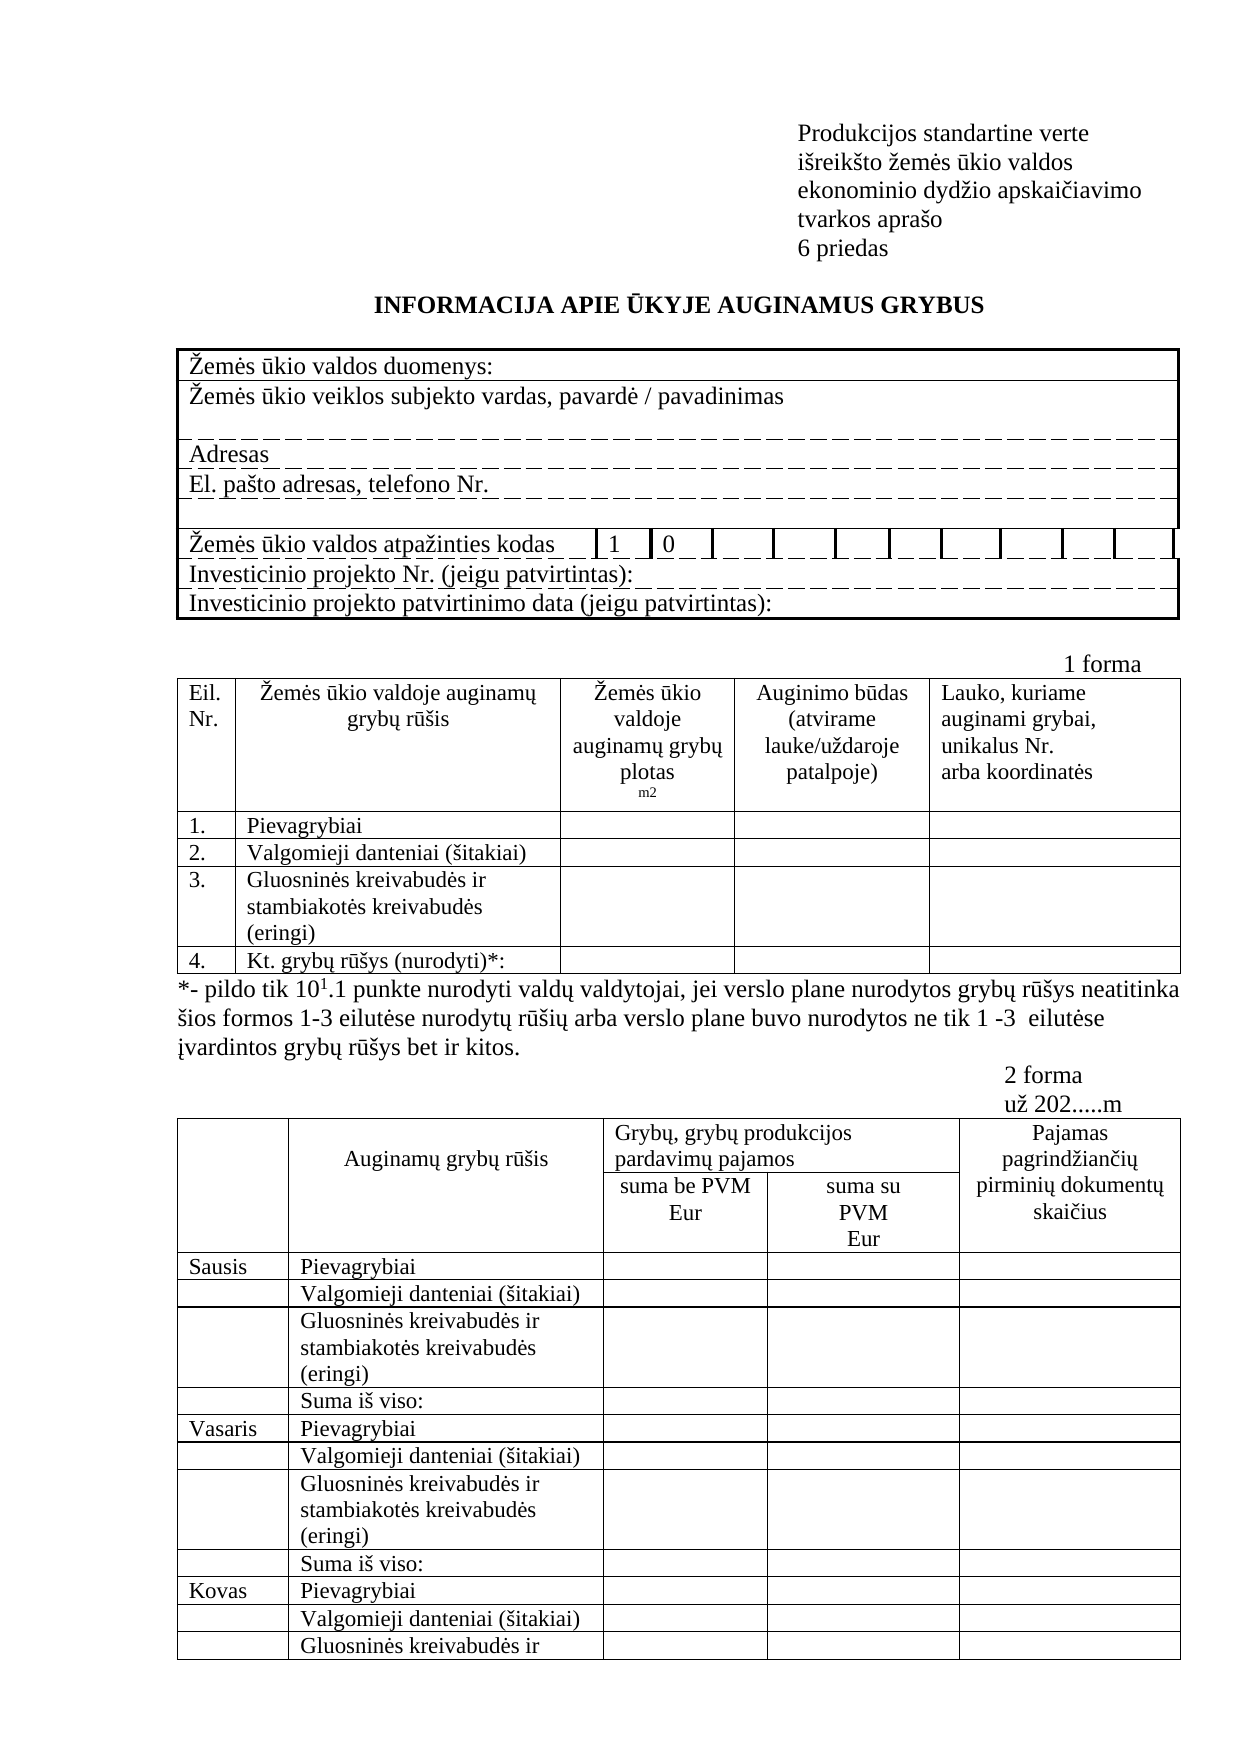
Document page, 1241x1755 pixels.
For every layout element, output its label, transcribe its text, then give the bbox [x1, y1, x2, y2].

table_cell [604, 1550, 767, 1576]
table_cell [1116, 529, 1172, 558]
table_cell [768, 1632, 959, 1658]
table_header Eil. Nr. [178, 679, 235, 811]
table_cell [960, 1415, 1180, 1441]
table_cell [960, 1470, 1180, 1549]
table_cell Adresas [179, 439, 1177, 468]
table_cell Pievagrybiai [289, 1577, 603, 1604]
table_cell [960, 1632, 1180, 1658]
text ekonominio dydžio apskaičiavimo [177, 176, 1181, 204]
table_cell [960, 1388, 1180, 1414]
text 2 forma [177, 1060, 1181, 1089]
table_cell [837, 529, 888, 558]
table_cell [735, 867, 929, 946]
table_cell [775, 529, 834, 558]
table_cell [960, 1308, 1180, 1387]
table_cell [1064, 529, 1113, 558]
table_cell Valgomieji danteniai (šitakiai) [289, 1605, 603, 1631]
table_cell Pievagrybiai [289, 1415, 603, 1441]
table_cell [960, 1253, 1180, 1279]
table_cell [604, 1308, 767, 1387]
table_cell [604, 1388, 767, 1414]
table_cell [735, 812, 929, 838]
table_cell [178, 1470, 288, 1549]
table_cell Suma iš viso: [289, 1388, 603, 1414]
table_header Auginamų grybų rūšis [289, 1119, 603, 1252]
table_cell [768, 1577, 959, 1604]
table_cell [768, 1415, 959, 1441]
table_cell 4. [178, 947, 235, 973]
table_cell 2. [178, 839, 235, 866]
table_cell Kt. grybų rūšys (nurodyti)*: [236, 947, 560, 973]
table_cell Valgomieji danteniai (šitakiai) [289, 1280, 603, 1306]
table_cell [604, 1415, 767, 1441]
table_cell [943, 529, 999, 558]
table_cell [561, 947, 734, 973]
table_cell [768, 1308, 959, 1387]
table_cell [178, 1388, 288, 1414]
table_cell [1002, 529, 1061, 558]
text tvarkos aprašo [177, 204, 1181, 233]
table_cell [178, 1443, 288, 1469]
table_cell Vasaris [178, 1415, 288, 1441]
table_cell [768, 1443, 959, 1469]
text 1 forma [177, 649, 1181, 678]
table_cell 0 [653, 529, 711, 558]
table_cell [178, 1605, 288, 1631]
table_cell 3. [178, 867, 235, 946]
table_cell [768, 1253, 959, 1279]
table_header Žemės ūkio valdoje auginamų grybų rūšis [236, 679, 560, 811]
table_cell [179, 498, 1177, 528]
table_cell Pievagrybiai [236, 812, 560, 838]
table_cell [604, 1470, 767, 1549]
table_cell Kovas [178, 1577, 288, 1604]
table_cell [960, 1550, 1180, 1576]
table_cell [604, 1577, 767, 1604]
text INFORMACIJA APIE ŪKYJE AUGINAMUS GRYBUS [177, 291, 1181, 319]
table_header Grybų, grybų produkcijos pardavimų pajamos [604, 1119, 959, 1172]
table_cell [768, 1605, 959, 1631]
table_cell [178, 1632, 288, 1658]
text už 202.....m [177, 1089, 1181, 1118]
table_cell [930, 947, 1180, 973]
table_cell [604, 1280, 767, 1306]
table_cell Gluosninės kreivabudės ir stambiakotės kreivabudės (eringi) [289, 1470, 603, 1549]
table_header [178, 1119, 288, 1252]
table_cell Žemės ūkio veiklos subjekto vardas, pavardė / pavadinimas [179, 381, 1177, 438]
text *- pildo tik 101.1 punkte nurodyti valdų valdytojai, jei verslo plane nurodytos grybų rūšys neatitinka šios formos 1-3 eilutėse nurodytų rūšių arba verslo plane buvo nurodytos ne tik 1 -3 eilutėse įvardintos grybų rūšys bet ir kitos. [177, 974, 1181, 1060]
table_cell [930, 867, 1180, 946]
table_cell [714, 529, 772, 558]
table_cell suma su PVM Eur [768, 1173, 959, 1252]
table_cell Investicinio projekto Nr. (jeigu patvirtintas): [179, 558, 1177, 587]
table_cell Suma iš viso: [289, 1550, 603, 1576]
table_cell [960, 1280, 1180, 1306]
text 6 priedas [177, 233, 1181, 262]
table_cell [768, 1280, 959, 1306]
table_cell [178, 1308, 288, 1387]
text išreikšto žemės ūkio valdos [177, 147, 1181, 176]
table_cell [891, 529, 940, 558]
table_header Žemės ūkio valdoje auginamų grybų plotas m2 [561, 679, 734, 811]
table_cell [735, 947, 929, 973]
table_cell [604, 1605, 767, 1631]
table_cell [960, 1443, 1180, 1469]
table_cell [768, 1550, 959, 1576]
table_cell El. pašto adresas, telefono Nr. [179, 468, 1177, 498]
table_header Žemės ūkio valdos duomenys: [179, 351, 1177, 380]
table_cell suma be PVM Eur [604, 1173, 767, 1252]
table_cell Gluosninės kreivabudės ir [289, 1632, 603, 1658]
table_cell [960, 1605, 1180, 1631]
table_cell 1. [178, 812, 235, 838]
table_cell Žemės ūkio valdos atpažinties kodas [179, 529, 595, 558]
table_cell [604, 1632, 767, 1658]
table_cell [178, 1280, 288, 1306]
table_cell [930, 839, 1180, 866]
table_header Auginimo būdas (atvirame lauke/uždaroje patalpoje) [735, 679, 929, 811]
table_header Pajamas pagrindžiančių pirminių dokumentų skaičius [960, 1119, 1180, 1252]
table_cell [930, 812, 1180, 838]
table_cell Gluosninės kreivabudės ir stambiakotės kreivabudės (eringi) [289, 1308, 603, 1387]
table_cell [178, 1550, 288, 1576]
table_cell Gluosninės kreivabudės ir stambiakotės kreivabudės (eringi) [236, 867, 560, 946]
table_cell Sausis [178, 1253, 288, 1279]
table_header Lauko, kuriame auginami grybai, unikalus Nr. arba koordinatės [930, 679, 1180, 811]
table_cell Pievagrybiai [289, 1253, 603, 1279]
table_cell Valgomieji danteniai (šitakiai) [289, 1443, 603, 1469]
table_cell [768, 1470, 959, 1549]
table_cell [561, 812, 734, 838]
table_cell Investicinio projekto patvirtinimo data (jeigu patvirtintas): [179, 588, 1177, 617]
table_cell 1 [598, 529, 649, 558]
text Produkcijos standartine verte [177, 118, 1181, 147]
table_cell [561, 839, 734, 866]
table_cell [604, 1253, 767, 1279]
table_cell [735, 839, 929, 866]
table_cell [561, 867, 734, 946]
table_cell Valgomieji danteniai (šitakiai) [236, 839, 560, 866]
table_cell [604, 1443, 767, 1469]
table_cell [768, 1388, 959, 1414]
table_cell [960, 1577, 1180, 1604]
